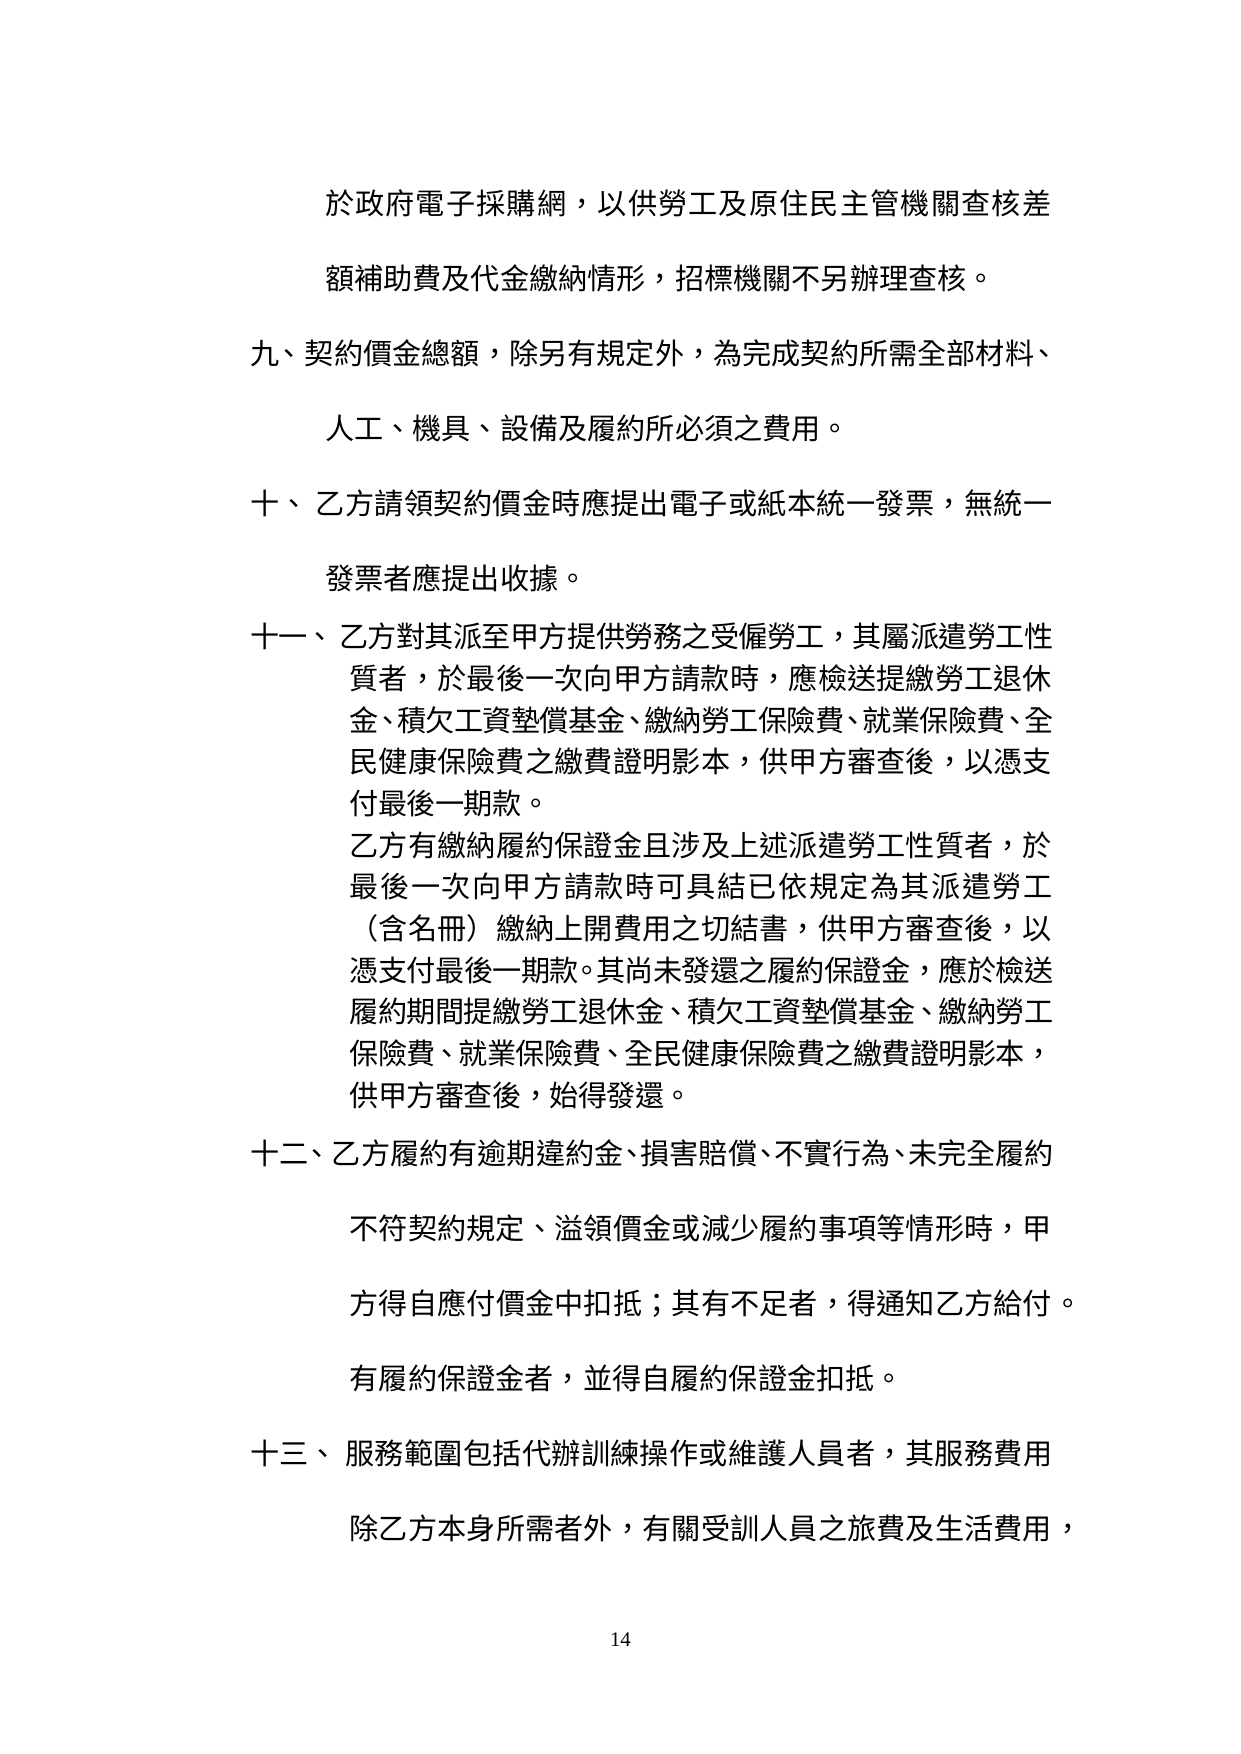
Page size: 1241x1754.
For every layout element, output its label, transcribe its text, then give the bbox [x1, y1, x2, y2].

text 十三、 服務範圍包括代辦訓練操作或維護人員者，其服務費用除乙方本身所需者外，有關受訓人員之旅費及生活費用，由甲方自訂標準支給，不包括在服務費用項目之內。 [250, 1414, 1053, 1564]
text 十、 乙方請領契約價金時應提出電子或紙本統一發票，無統一發票者應提出收據。 [250, 464, 1053, 614]
text 九、 契約價金總額，除另有規定外，為完成契約所需全部材料、人工、機具、設備及履約所必須之費用。 [250, 314, 1053, 464]
text 八、 乙方應依身心障礙者權益保障法、原住民族工作權保障法及採購法規定僱用身心障礙者及原住民。僱用不足者，應依規定分別向所在地之直轄市或縣（市）勞工主管機關設立之身心障礙者就業基金專戶及原住民中央主管機關設立之原住民族綜合發展基金之就業基金，定期繳納差額補助費及代金；並不得僱用外籍勞工取代僱用不足額部分。招標機關應將國內員工總人數逾100人之廠商資料公開於政府電子採購網，以供勞工及原住民主管機關查核差額補助費及代金繳納情形，招標機關不另辦理查核。 [250, 164, 1053, 314]
text 乙方有繳納履約保證金且涉及上述派遣勞工性質者，於最後一次向甲方請款時可具結已依規定為其派遣勞工（含名冊）繳納上開費用之切結書，供甲方審查後，以憑支付最後一期款。其尚未發還之履約保證金，應於檢送履約期間提繳勞工退休金、積欠工資墊償基金、繳納勞工保險費、就業保險費、全民健康保險費之繳費證明影本，供甲方審查後，始得發還。 [349, 823, 1053, 1114]
text 十一、 乙方對其派至甲方提供勞務之受僱勞工，其屬派遣勞工性質者，於最後一次向甲方請款時，應檢送提繳勞工退休金、積欠工資墊償基金、繳納勞工保險費、就業保險費、全民健康保險費之繳費證明影本，供甲方審查後，以憑支付最後一期款。 [250, 614, 1053, 823]
text 十二、 乙方履約有逾期違約金、損害賠償、不實行為、未完全履約、不符契約規定、溢領價金或減少履約事項等情形時，甲方得自應付價金中扣抵；其有不足者，得通知乙方給付。有履約保證金者，並得自履約保證金扣抵。 [250, 1114, 1053, 1414]
